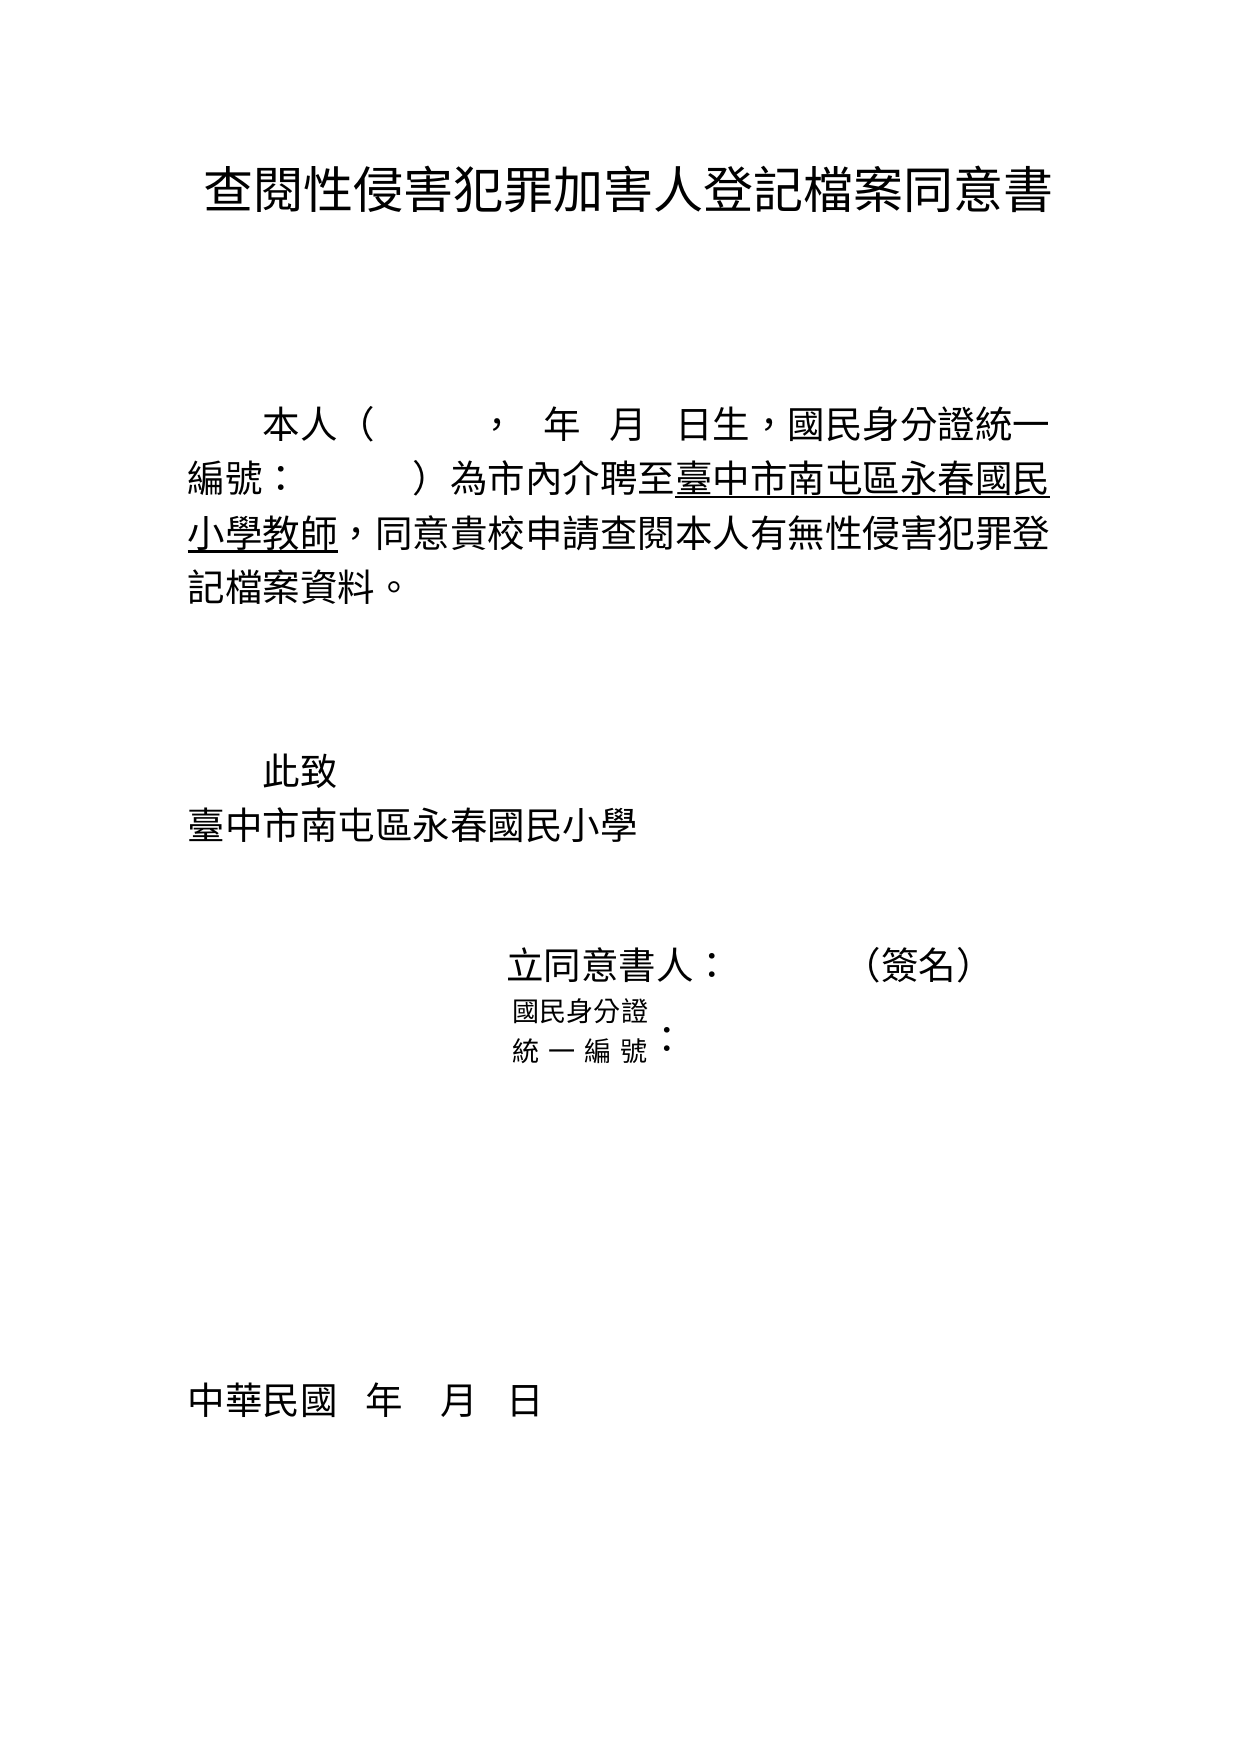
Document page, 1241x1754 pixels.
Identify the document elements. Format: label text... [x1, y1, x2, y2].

text 立同意書人： （簽名） [187, 936, 1053, 990]
text 臺中市南屯區永春國民小學 [187, 796, 1053, 850]
text 國民身分證統一編號： [187, 990, 1053, 1069]
text 此致 [187, 741, 1053, 796]
text 查閱性侵害犯罪加害人登記檔案同意書 [187, 150, 1069, 222]
text 中華民國 年 月 日 [187, 1371, 1053, 1425]
text 本人（ ， 年 月 日生，國民身分證統一編號： ）為市內介聘至臺中市南屯區永春國民小學教師，同意貴校申請查閱本人有無性侵害犯罪登記檔案資料。 [187, 395, 1053, 612]
